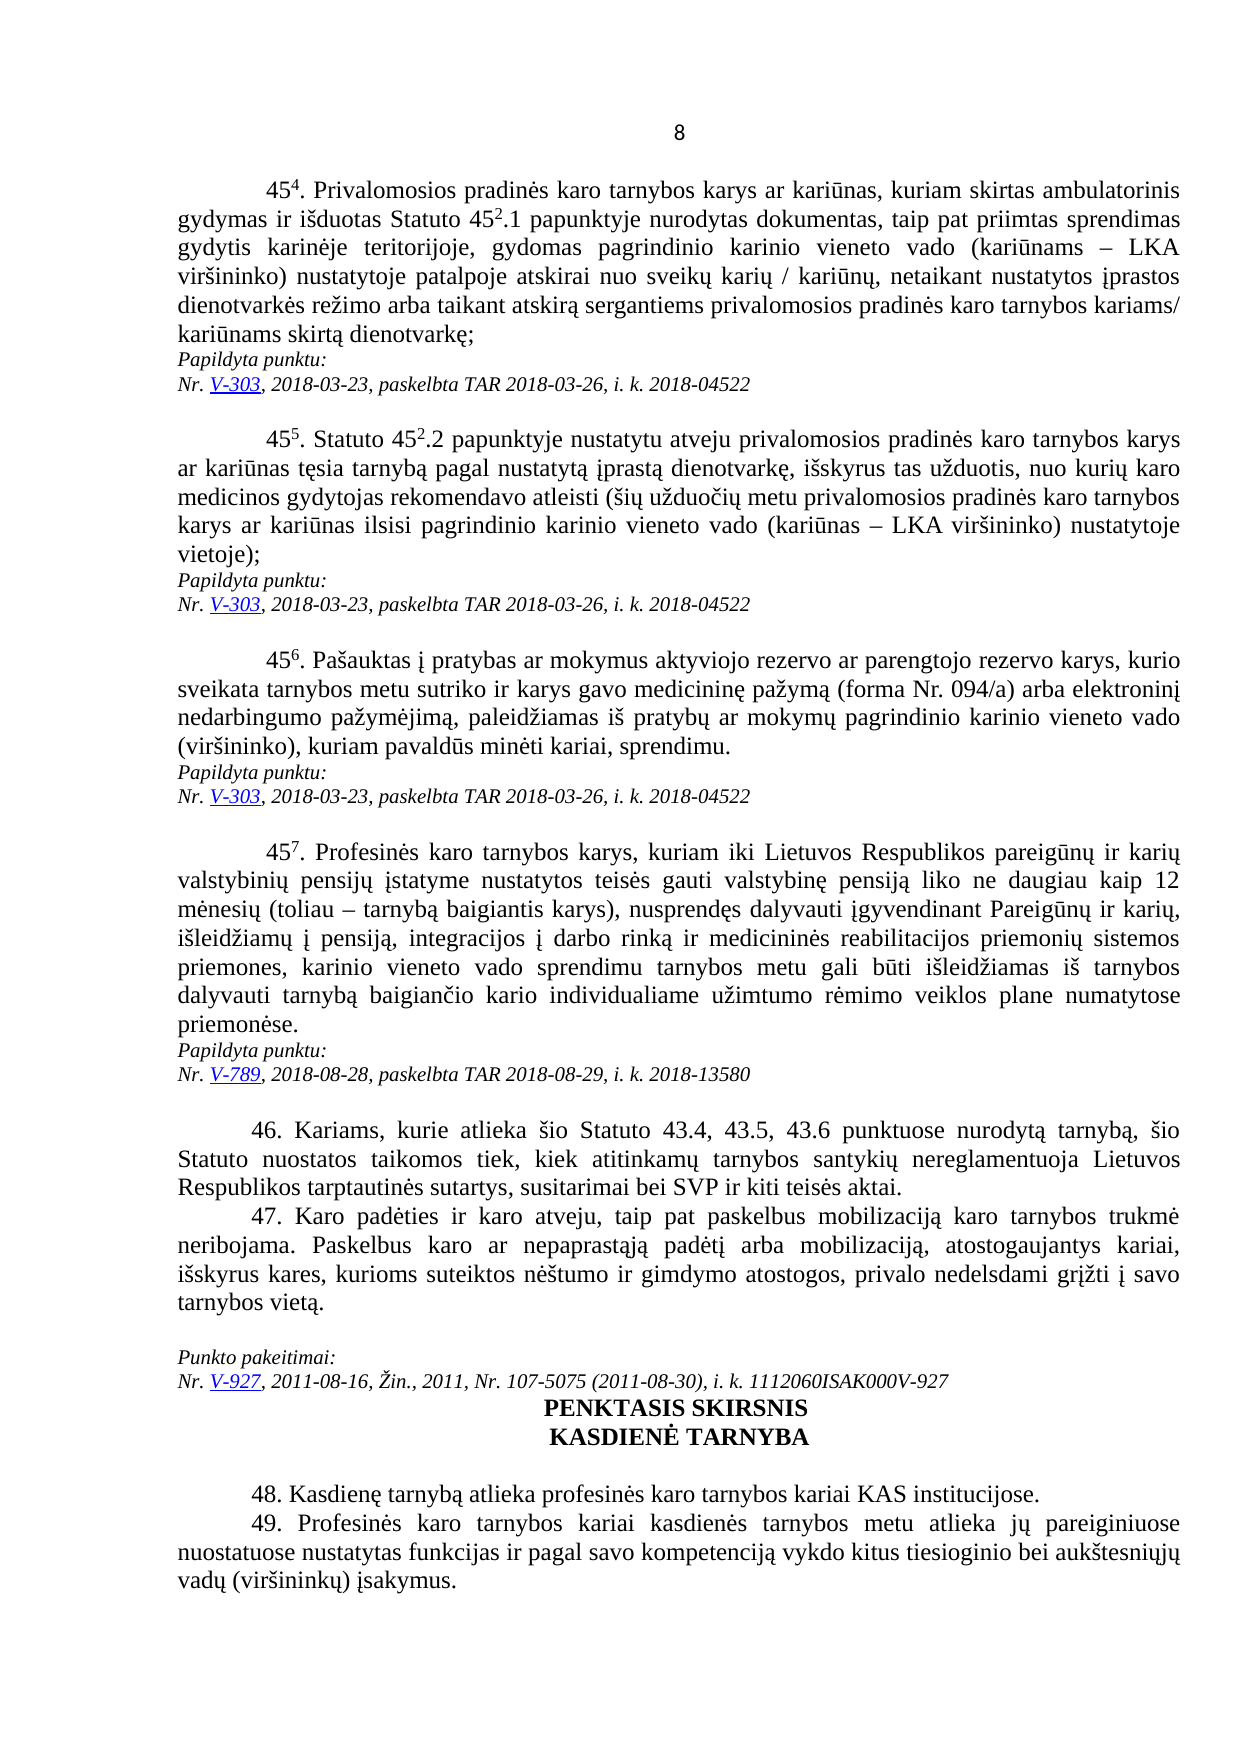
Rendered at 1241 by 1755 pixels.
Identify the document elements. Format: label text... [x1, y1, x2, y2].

text 47. Karo padėties ir karo atveju, taip pat paskelbus mobilizaciją karo tarnybos trukmė neribojama. Paskelbus karo ar nepaprastąją padėtį arba mobilizaciją, atostogaujantys kariai, išskyrus kares, kurioms suteiktos nėštumo ir gimdymo atostogos, privalo nedelsdami grįžti į savo tarnybos vietą. [177, 1201, 1181, 1316]
text KASDIENĖ TARNYBA [177, 1422, 1181, 1451]
text Nr. V-789, 2018-08-28, paskelbta TAR 2018-08-29, i. k. 2018-13580 [177, 1062, 1181, 1086]
text Punkto pakeitimai: [177, 1345, 1181, 1369]
text Nr. V-303, 2018-03-23, paskelbta TAR 2018-03-26, i. k. 2018-04522 [177, 371, 1181, 396]
text 46. Kariams, kurie atlieka šio Statuto 43.4, 43.5, 43.6 punktuose nurodytą tarnybą, šio Statuto nuostatos taikomos tiek, kiek atitinkamų tarnybos santykių nereglamentuoja Lietuvos Respublikos tarptautinės sutartys, susitarimai bei SVP ir kiti teisės aktai. [177, 1115, 1181, 1201]
text 48. Kasdienę tarnybą atlieka profesinės karo tarnybos kariai KAS institucijose. [177, 1479, 1181, 1508]
text Papildyta punktu: [177, 1038, 1181, 1062]
text Papildyta punktu: [177, 347, 1181, 371]
text Nr. V-303, 2018-03-23, paskelbta TAR 2018-03-26, i. k. 2018-04522 [177, 784, 1181, 808]
text Papildyta punktu: [177, 568, 1181, 592]
text 454. Privalomosios pradinės karo tarnybos karys ar kariūnas, kuriam skirtas ambulatorinis gydymas ir išduotas Statuto 452.1 papunktyje nurodytas dokumentas, taip pat priimtas sprendimas gydytis karinėje teritorijoje, gydomas pagrindinio karinio vieneto vado (kariūnams – LKA viršininko) nustatytoje patalpoje atskirai nuo sveikų karių / kariūnų, netaikant nustatytos įprastos dienotvarkės režimo arba taikant atskirą sergantiems privalomosios pradinės karo tarnybos kariams/ kariūnams skirtą dienotvarkę; [177, 175, 1181, 347]
text Papildyta punktu: [177, 760, 1181, 784]
text 457. Profesinės karo tarnybos karys, kuriam iki Lietuvos Respublikos pareigūnų ir karių valstybinių pensijų įstatyme nustatytos teisės gauti valstybinę pensiją liko ne daugiau kaip 12 mėnesių (toliau – tarnybą baigiantis karys), nusprendęs dalyvauti įgyvendinant Pareigūnų ir karių, išleidžiamų į pensiją, integracijos į darbo rinką ir medicininės reabilitacijos priemonių sistemos priemones, karinio vieneto vado sprendimu tarnybos metu gali būti išleidžiamas iš tarnybos dalyvauti tarnybą baigiančio kario individualiame užimtumo rėmimo veiklos plane numatytose priemonėse. [177, 837, 1181, 1038]
text 49. Profesinės karo tarnybos kariai kasdienės tarnybos metu atlieka jų pareiginiuose nuostatuose nustatytas funkcijas ir pagal savo kompetenciją vykdo kitus tiesioginio bei aukštesniųjų vadų (viršininkų) įsakymus. [177, 1508, 1181, 1594]
text Nr. V-927, 2011-08-16, Žin., 2011, Nr. 107-5075 (2011-08-30), i. k. 1112060ISAK000V-927 [177, 1369, 1181, 1393]
text PENKTASIS SKIRSNIS [177, 1393, 1181, 1422]
text 455. Statuto 452.2 papunktyje nustatytu atveju privalomosios pradinės karo tarnybos karys ar kariūnas tęsia tarnybą pagal nustatytą įprastą dienotvarkę, išskyrus tas užduotis, nuo kurių karo medicinos gydytojas rekomendavo atleisti (šių užduočių metu privalomosios pradinės karo tarnybos karys ar kariūnas ilsisi pagrindinio karinio vieneto vado (kariūnas – LKA viršininko) nustatytoje vietoje); [177, 424, 1181, 568]
text Nr. V-303, 2018-03-23, paskelbta TAR 2018-03-26, i. k. 2018-04522 [177, 592, 1181, 616]
text 456. Pašauktas į pratybas ar mokymus aktyviojo rezervo ar parengtojo rezervo karys, kurio sveikata tarnybos metu sutriko ir karys gavo medicininę pažymą (forma Nr. 094/a) arba elektroninį nedarbingumo pažymėjimą, paleidžiamas iš pratybų ar mokymų pagrindinio karinio vieneto vado (viršininko), kuriam pavaldūs minėti kariai, sprendimu. [177, 645, 1181, 760]
